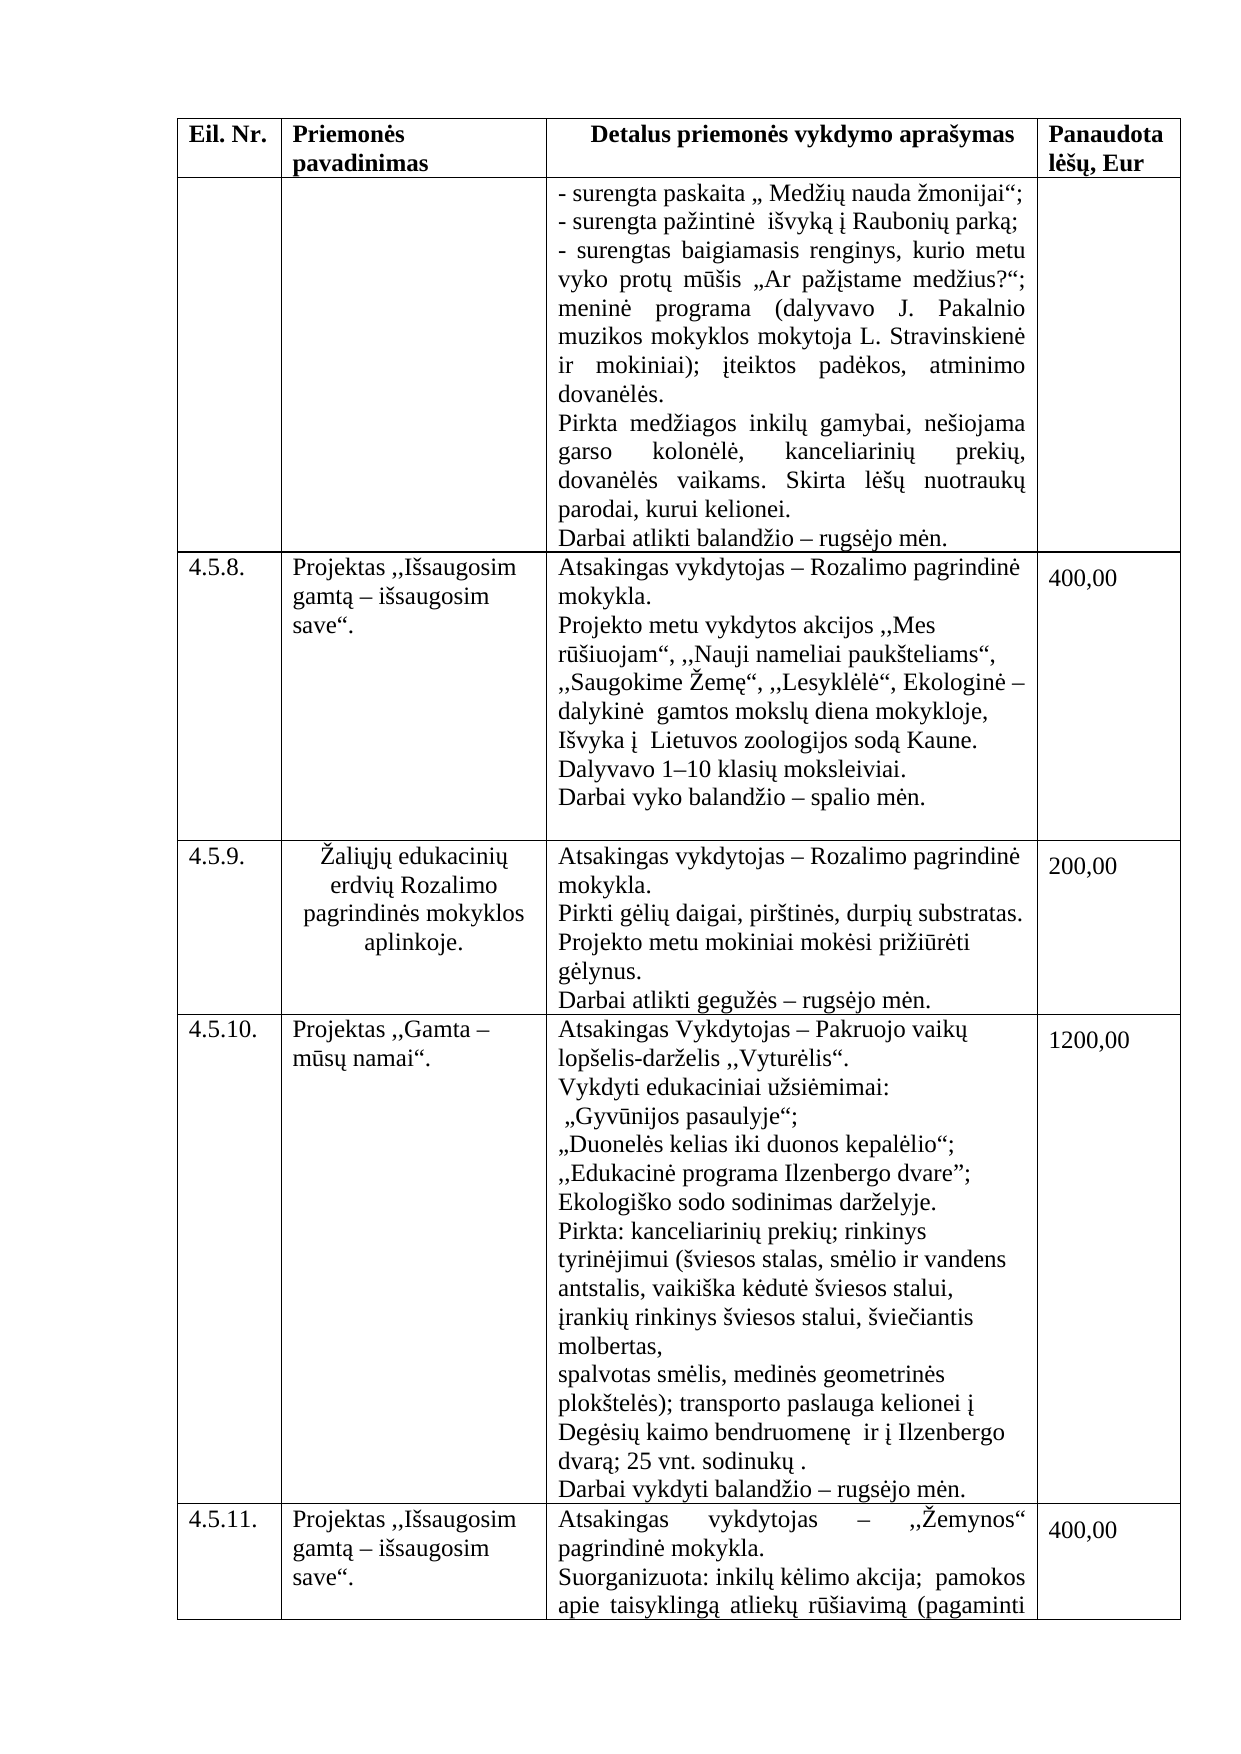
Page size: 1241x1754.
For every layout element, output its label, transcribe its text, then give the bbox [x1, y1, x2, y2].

table_cell Atsakingas Vykdytojas – Pakruojo vaikų lopšelis-darželis ,,Vyturėlis“. Vykdyti edukaciniai užsiėmimai: „Gyvūnijos pasaulyje“; „Duonelės kelias iki duonos kepalėlio“; ,,Edukacinė programa Ilzenbergo dvare”; Ekologiško sodo sodinimas darželyje. Pirkta: kanceliarinių prekių; rinkinys tyrinėjimui (šviesos stalas, smėlio ir vandens antstalis, vaikiška kėdutė šviesos stalui, įrankių rinkinys šviesos stalui, šviečiantis molbertas, spalvotas smėlis, medinės geometrinės plokštelės); transporto paslauga kelionei į Degėsių kaimo bendruomenę ir į Ilzenbergo dvarą; 25 vnt. sodinukų . Darbai vykdyti balandžio – rugsėjo mėn. [547, 1015, 1037, 1503]
table_cell Žaliųjų edukacinių erdvių Rozalimo pagrindinės mokyklos aplinkoje. [282, 841, 546, 1013]
table_cell Atsakingas vykdytojas – Rozalimo pagrindinė mokykla. Projekto metu vykdytos akcijos ,,Mes rūšiuojam“, ,,Nauji nameliai paukšteliams“, ,,Saugokime Žemę“, ,,Lesyklėlė“, Ekologinė – dalykinė gamtos mokslų diena mokykloje, Išvyka į Lietuvos zoologijos sodą Kaune. Dalyvavo 1–10 klasių moksleiviai. Darbai vyko balandžio – spalio mėn. [547, 553, 1037, 840]
table_header Detalus priemonės vykdymo aprašymas [547, 119, 1037, 177]
table_cell 4.5.9. [178, 841, 281, 1013]
table_cell 4.5.11. [178, 1504, 281, 1619]
table_cell 400,00 [1038, 1504, 1180, 1619]
table_cell Projektas ,,Gamta – mūsų namai“. [282, 1015, 546, 1503]
table_cell Projektas ,,Išsaugosim gamtą – išsaugosim save“. [282, 553, 546, 840]
table_cell Atsakingas vykdytojas – Rozalimo pagrindinė mokykla. Pirkti gėlių daigai, pirštinės, durpių substratas. Projekto metu mokiniai mokėsi prižiūrėti gėlynus. Darbai atlikti gegužės – rugsėjo mėn. [547, 841, 1037, 1013]
table_cell 200,00 [1038, 841, 1180, 1013]
table_header Priemonės pavadinimas [282, 119, 546, 177]
table_header Eil. Nr. [178, 119, 281, 177]
table_cell Projektas ,,Išsaugosim gamtą – išsaugosim save“. [282, 1504, 546, 1619]
table_cell 1200,00 [1038, 1015, 1180, 1503]
table_cell Atsakingas vykdytojas – ,,Žemynos“ pagrindinė mokykla. Suorganizuota: inkilų kėlimo akcija; pamokos apie taisyklingą atliekų rūšiavimą (pagaminti [547, 1504, 1037, 1619]
table_cell [282, 178, 546, 551]
table_cell 4.5.10. [178, 1015, 281, 1503]
table_header Panaudota lėšų, Eur [1038, 119, 1180, 177]
table_cell [1038, 178, 1180, 551]
table_cell [178, 178, 281, 551]
table_cell - surengta paskaita „ Medžių nauda žmonijai“; - surengta pažintinė išvyką į Raubonių parką; - surengtas baigiamasis renginys, kurio metu vyko protų mūšis „Ar pažįstame medžius?“; meninė programa (dalyvavo J. Pakalnio muzikos mokyklos mokytoja L. Stravinskienė ir mokiniai); įteiktos padėkos, atminimo dovanėlės. Pirkta medžiagos inkilų gamybai, nešiojama garso kolonėlė, kanceliarinių prekių, dovanėlės vaikams. Skirta lėšų nuotraukų parodai, kurui kelionei. Darbai atlikti balandžio – rugsėjo mėn. [547, 178, 1037, 551]
table_cell 400,00 [1038, 553, 1180, 840]
table_cell 4.5.8. [178, 553, 281, 840]
